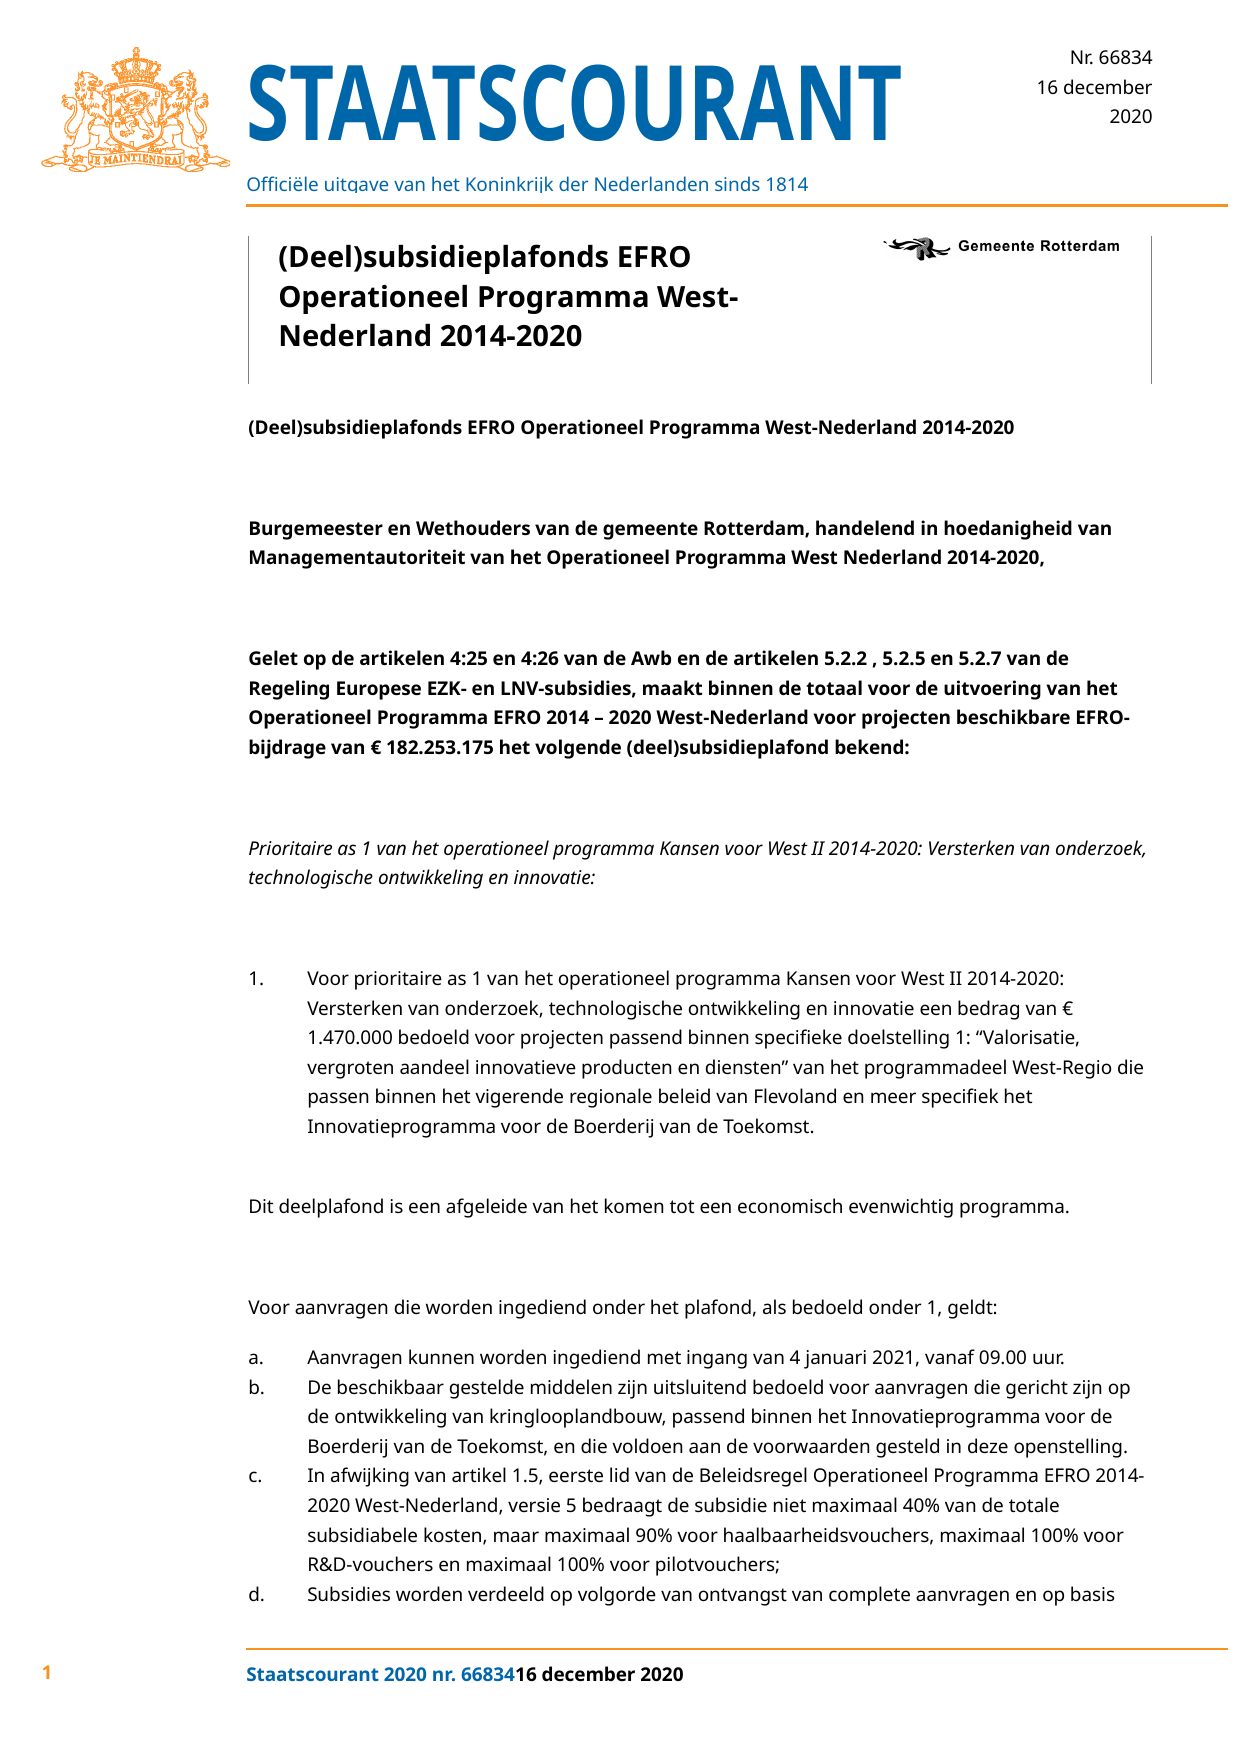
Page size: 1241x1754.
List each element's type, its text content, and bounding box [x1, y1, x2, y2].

list Aanvragen kunnen worden ingediend met ingang van 4 januari 2021, vanaf 09.00 uur. [248, 1344, 1152, 1370]
picture [882, 236, 1119, 261]
text (Deel)subsidieplafonds EFRO Operationeel Programma West-Nederland 2014-2020 [248, 414, 1152, 440]
text Burgemeester en Wethouders van de gemeente Rotterdam, handelend in hoedanigheid van Managementautoriteit van het Operationeel Programma West Nederland 2014-2020, [248, 515, 1152, 570]
text Voor aanvragen die worden ingediend onder het plafond, als bedoeld onder 1, geldt: [248, 1294, 1152, 1320]
list De beschikbaar gestelde middelen zijn uitsluitend bedoeld voor aanvragen die gericht zijn op de ontwikkeling van kringlooplandbouw, passend binnen het Innovatieprogramma voor de Boerderij van de Toekomst, en die voldoen aan de voorwaarden gesteld in deze openstelling. [248, 1374, 1152, 1459]
text Prioritaire as 1 van het operationeel programma Kansen voor West II 2014-2020: Versterken van onderzoek, technologische ontwikkeling en innovatie: [248, 835, 1152, 890]
list Voor prioritaire as 1 van het operationeel programma Kansen voor West II 2014-2020: Versterken van onderzoek, technologische ontwikkeling en innovatie een bedrag van € 1.470.000 bedoeld voor projecten passend binnen specifieke doelstelling 1: “Valorisatie, vergroten aandeel innovatieve producten en diensten” van het programmadeel West-Regio die passen binnen het vigerende regionale beleid van Flevoland en meer specifiek het Innovatieprogramma voor de Boerderij van de Toekomst. [248, 965, 1152, 1139]
table_header [850, 236, 1151, 384]
list In afwijking van artikel 1.5, eerste lid van de Beleidsregel Operationeel Programma EFRO 2014-2020 West-Nederland, versie 5 bedraagt de subsidie niet maximaal 40% van de totale subsidiabele kosten, maar maximaal 90% voor haalbaarheidsvouchers, maximaal 100% voor R&D-vouchers en maximaal 100% voor pilotvouchers; [248, 1463, 1152, 1577]
table_header (Deel)subsidieplafonds EFRO Operationeel Programma West-Nederland 2014-2020 [249, 236, 850, 384]
text Dit deelplafond is een afgeleide van het komen tot een economisch evenwichtig programma. [248, 1193, 1152, 1219]
list Subsidies worden verdeeld op volgorde van ontvangst van complete aanvragen en op basis [248, 1581, 1152, 1607]
text Gelet op de artikelen 4:25 en 4:26 van de Awb en de artikelen 5.2.2 , 5.2.5 en 5.2.7 van de Regeling Europese EZK- en LNV-subsidies, maakt binnen de totaal voor de uitvoering van het Operationeel Programma EFRO 2014 – 2020 West-Nederland voor projecten beschikbare EFRO-bijdrage van € 182.253.175 het volgende (deel)subsidieplafond bekend: [248, 645, 1152, 760]
picture [41, 47, 231, 172]
